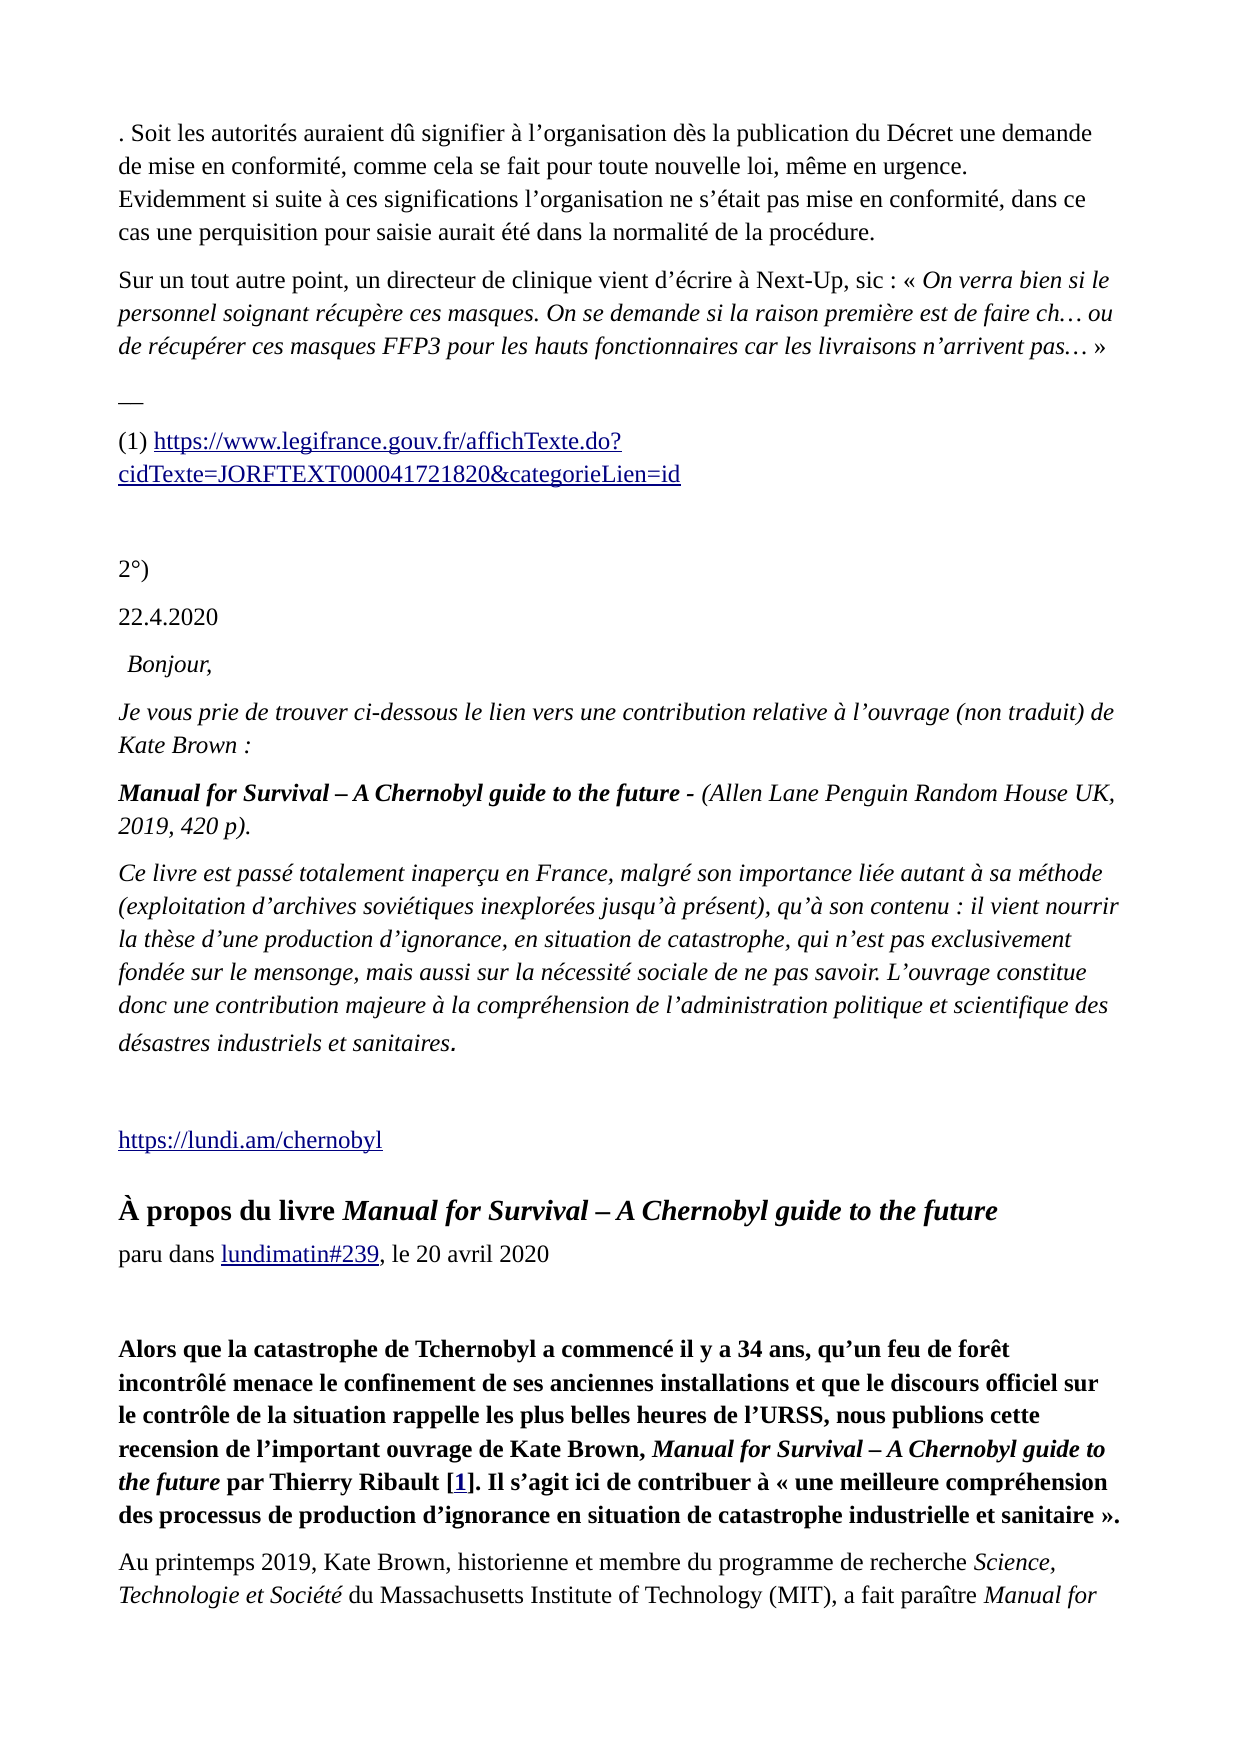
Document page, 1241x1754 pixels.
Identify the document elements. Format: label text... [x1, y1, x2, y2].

text https://lundi.am/chernobyl [118, 1125, 1122, 1154]
subtitle À propos du livre Manual for Survival – A Chernobyl guide to the future [118, 1193, 1122, 1227]
text 22.4.2020 [118, 602, 1122, 631]
text (1) https://www.legifrance.gouv.fr/affichTexte.do?cidTexte=JORFTEXT000041721820&categorieLien=id [118, 426, 1122, 488]
text Je vous prie de trouver ci-dessous le lien vers une contribution relative à l’ouvrage (non traduit) de Kate Brown : [118, 697, 1122, 759]
text Bonjour, [118, 649, 1122, 678]
text 2°) [118, 554, 1122, 583]
text Ce livre est passé totalement inaperçu en France, malgré son importance liée autant à sa méthode (exploitation d’archives soviétiques inexplorées jusqu’à présent), qu’à son contenu : il vient nourrir la thèse d’une production d’ignorance, en situation de catastrophe, qui n’est pas exclusivement fondée sur le mensonge, mais aussi sur la nécessité sociale de ne pas savoir. L’ouvrage constitue donc une contribution majeure à la compréhension de l’administration politique et scientifique des désastres industriels et sanitaires. [118, 858, 1122, 1058]
text Sur un tout autre point, un directeur de clinique vient d’écrire à Next-Up, sic : « On verra bien si le personnel soignant récupère ces masques. On se demande si la raison première est de faire ch… ou de récupérer ces masques FFP3 pour les hauts fonctionnaires car les livraisons n’arrivent pas… » [118, 265, 1122, 359]
text __ [118, 378, 1122, 407]
text Manual for Survival – A Chernobyl guide to the future - (Allen Lane Penguin Random House UK, 2019, 420 p). [118, 778, 1122, 839]
text paru dans lundimatin#239, le 20 avril 2020 [118, 1239, 1122, 1268]
text Alors que la catastrophe de Tchernobyl a commencé il y a 34 ans, qu’un feu de forêt incontrôlé menace le confinement de ses anciennes installations et que le discours officiel sur le contrôle de la situation rappelle les plus belles heures de l’URSS, nous publions cette recension de l’important ouvrage de Kate Brown, Manual for Survival – A Chernobyl guide to the future par Thierry Ribault [1]. Il s’agit ici de contribuer à « une meilleure compréhension des processus de production d’ignorance en situation de catastrophe industrielle et sanitaire ». [118, 1334, 1122, 1528]
text . Soit les autorités auraient dû signifier à l’organisation dès la publication du Décret une demande de mise en conformité, comme cela se fait pour toute nouvelle loi, même en urgence. Evidemment si suite à ces significations l’organisation ne s’était pas mise en conformité, dans ce cas une perquisition pour saisie aurait été dans la normalité de la procédure. [118, 118, 1122, 246]
text Au printemps 2019, Kate Brown, historienne et membre du programme de recherche Science, Technologie et Société du Massachusetts Institute of Technology (MIT), a fait paraître Manual for [118, 1547, 1122, 1609]
